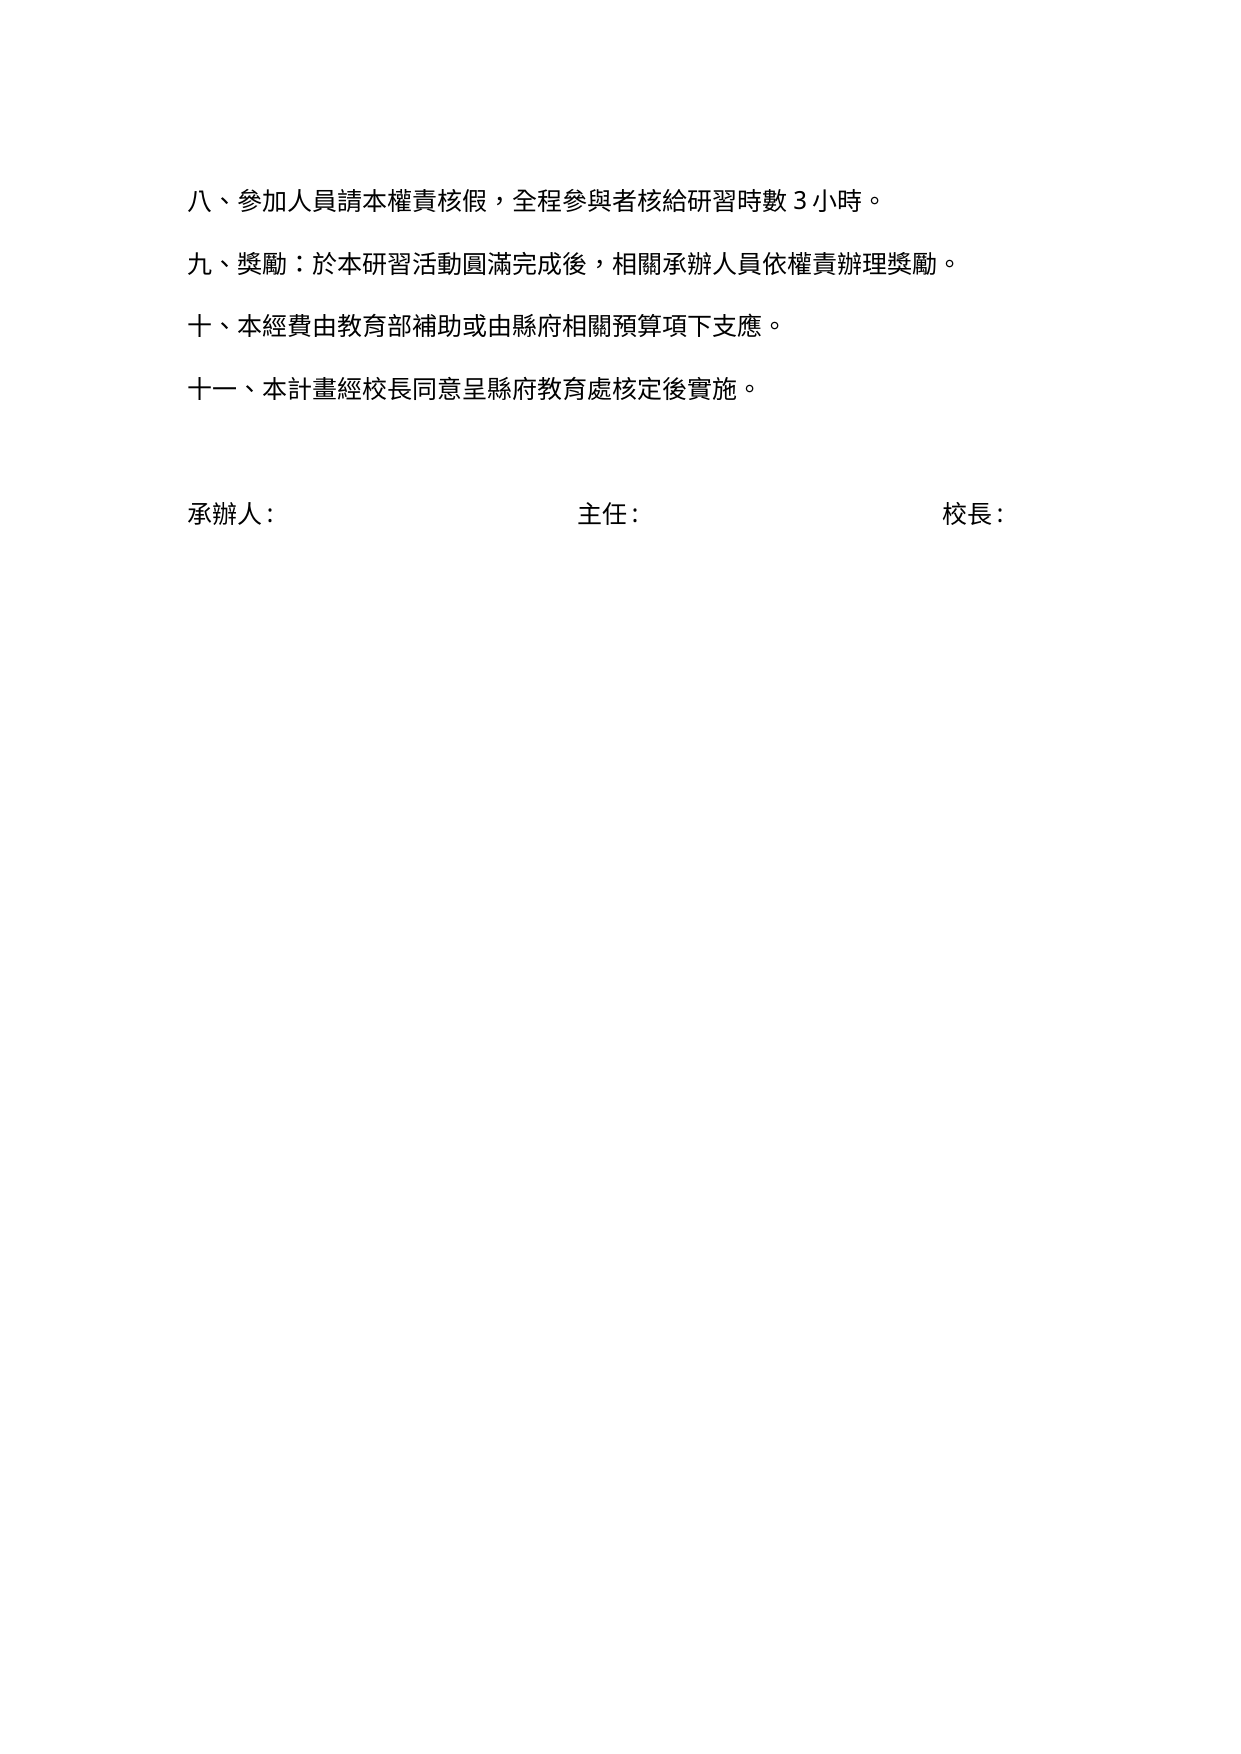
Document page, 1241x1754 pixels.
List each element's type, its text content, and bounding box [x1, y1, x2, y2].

text 承辦人: 主任: 校長: [187, 471, 1053, 533]
text 十、本經費由教育部補助或由縣府相關預算項下支應。 [187, 283, 1053, 346]
text 八、參加人員請本權責核假，全程參與者核給研習時數3小時。 [187, 158, 1053, 221]
text 九、獎勵：於本研習活動圓滿完成後，相關承辦人員依權責辦理獎勵。 [187, 221, 1053, 283]
text 十一、本計畫經校長同意呈縣府教育處核定後實施。 [187, 346, 1053, 408]
